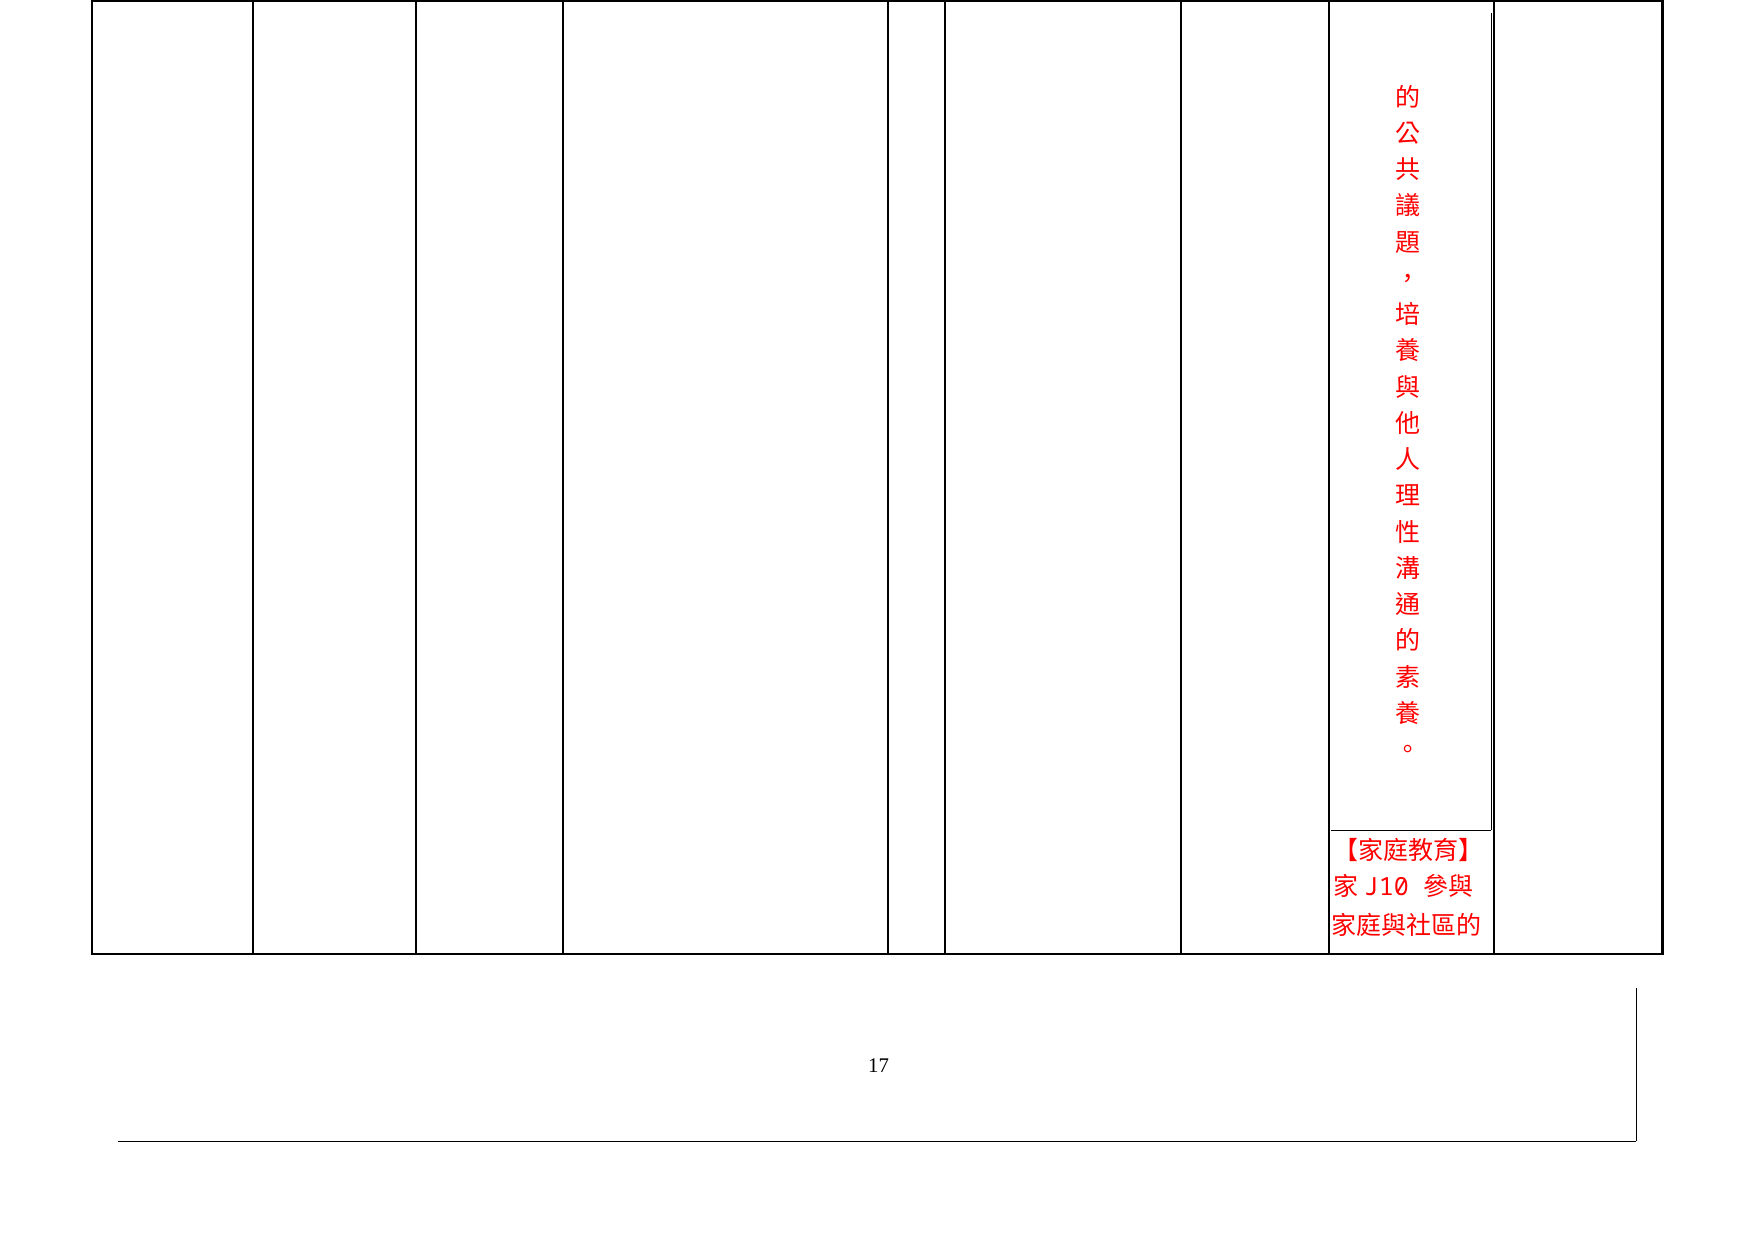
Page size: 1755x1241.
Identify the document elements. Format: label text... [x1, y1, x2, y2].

table_cell [417, 2, 562, 952]
table_cell 的公共議題， 培養與他人理性溝 通的素養。 【家庭教育】 家J10 參與家庭與社區的 [1330, 2, 1493, 952]
table_cell [889, 2, 944, 952]
table_cell [564, 2, 887, 952]
table_cell 康軒版教科書 影片資料 蒐集董氏基金會相關報導 訪問家庭成員 [946, 2, 1180, 952]
table_cell [1182, 2, 1328, 952]
table_cell [93, 2, 252, 952]
table_cell [254, 2, 415, 952]
table_cell [1495, 2, 1661, 952]
